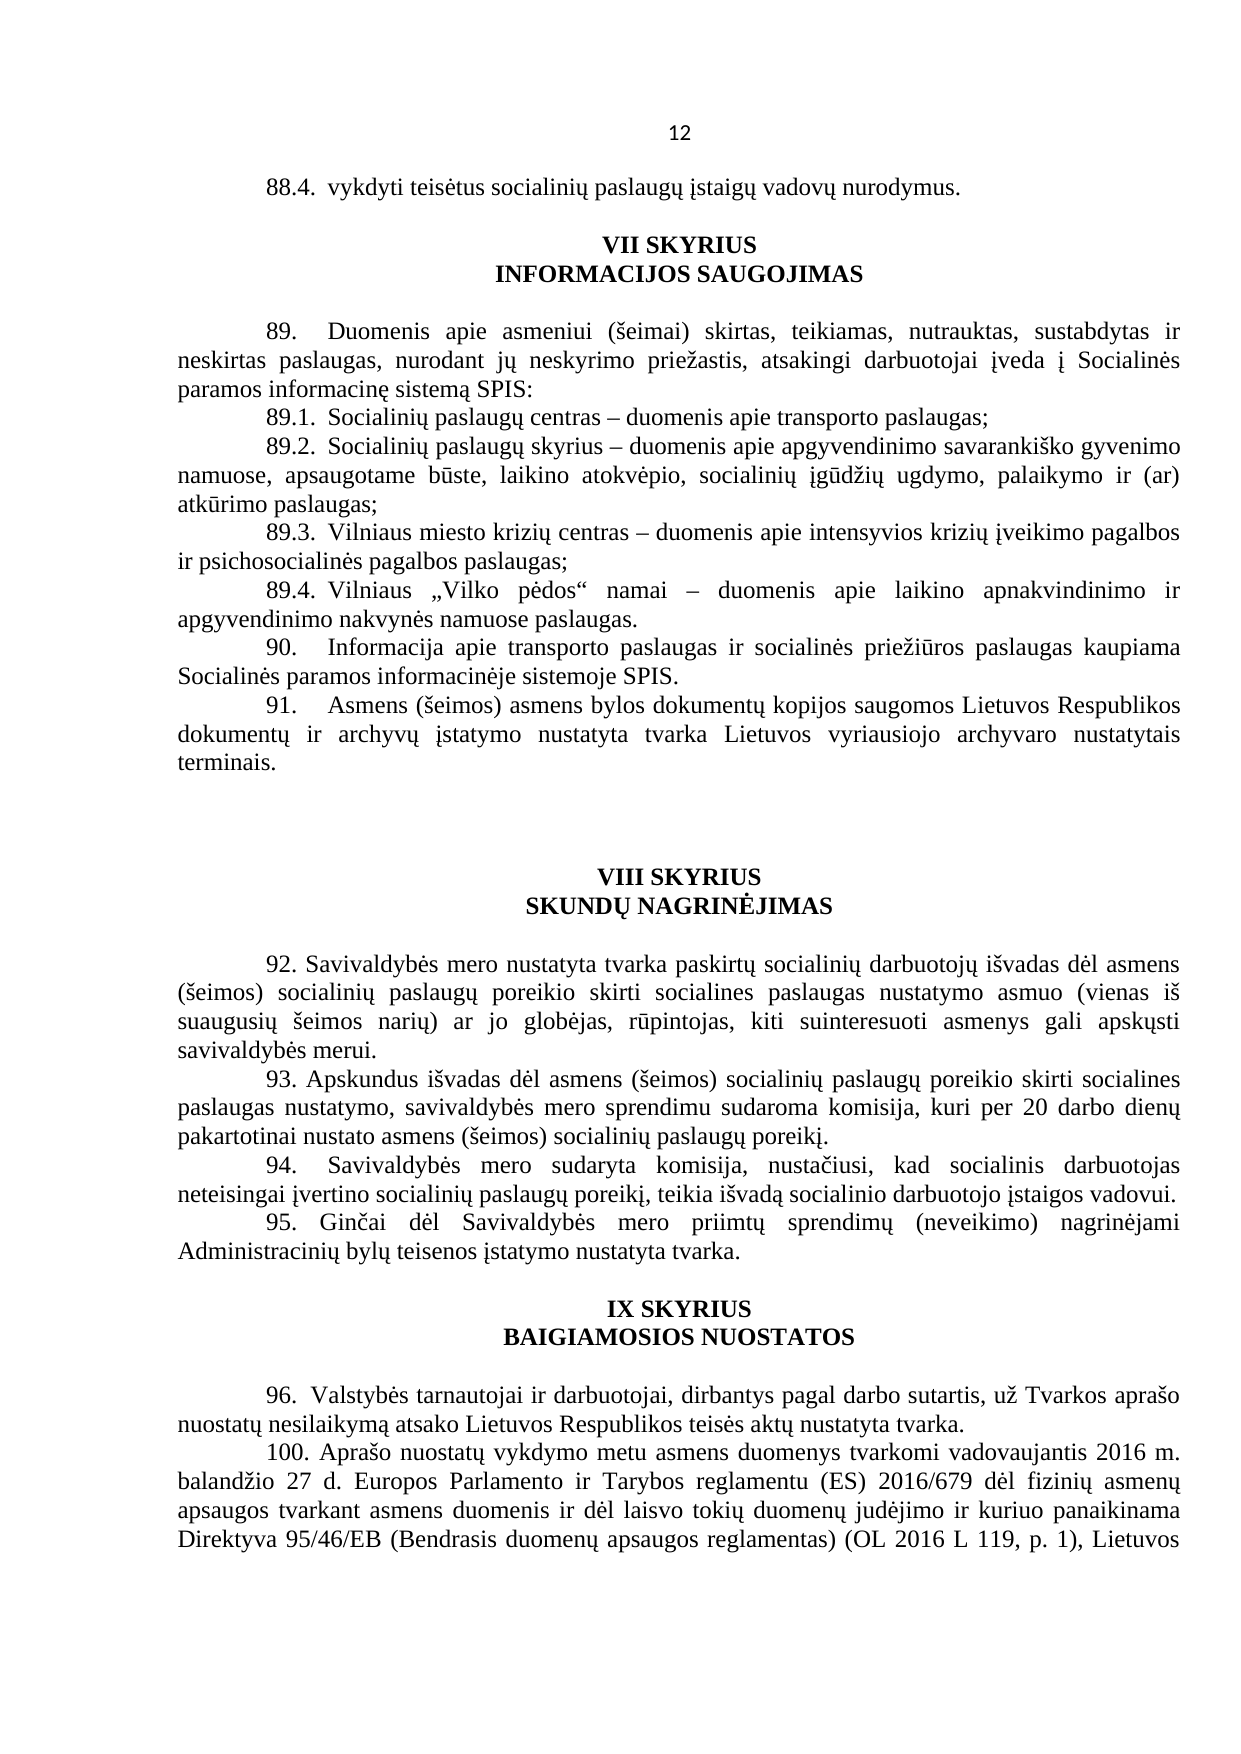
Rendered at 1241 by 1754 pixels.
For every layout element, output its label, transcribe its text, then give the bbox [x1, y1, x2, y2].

text 100. Aprašo nuostatų vykdymo metu asmens duomenys tvarkomi vadovaujantis 2016 m. balandžio 27 d. Europos Parlamento ir Tarybos reglamentu (ES) 2016/679 dėl fizinių asmenų apsaugos tvarkant asmens duomenis ir dėl laisvo tokių duomenų judėjimo ir kuriuo panaikinama Direktyva 95/46/EB (Bendrasis duomenų apsaugos reglamentas) (OL 2016 L 119, p. 1), Lietuvos [177, 1437, 1181, 1552]
text 92. Savivaldybės mero nustatyta tvarka paskirtų socialinių darbuotojų išvadas dėl asmens (šeimos) socialinių paslaugų poreikio skirti socialines paslaugas nustatymo asmuo (vienas iš suaugusių šeimos narių) ar jo globėjas, rūpintojas, kiti suinteresuoti asmenys gali apskųsti savivaldybės merui. [177, 949, 1181, 1064]
text 89.3. Vilniaus miesto krizių centras – duomenis apie intensyvios krizių įveikimo pagalbos ir psichosocialinės pagalbos paslaugas; [177, 517, 1181, 575]
text VII SKYRIUS [177, 230, 1181, 259]
text 89.2. Socialinių paslaugų skyrius – duomenis apie apgyvendinimo savarankiško gyvenimo namuose, apsaugotame būste, laikino atokvėpio, socialinių įgūdžių ugdymo, palaikymo ir (ar) atkūrimo paslaugas; [177, 431, 1181, 517]
text 88.4. vykdyti teisėtus socialinių paslaugų įstaigų vadovų nurodymus. [177, 172, 1181, 201]
text 89. Duomenis apie asmeniui (šeimai) skirtas, teikiamas, nutrauktas, sustabdytas ir neskirtas paslaugas, nurodant jų neskyrimo priežastis, atsakingi darbuotojai įveda į Socialinės paramos informacinę sistemą SPIS: [177, 316, 1181, 402]
text 89.1. Socialinių paslaugų centras – duomenis apie transporto paslaugas; [177, 402, 1181, 431]
text 94. Savivaldybės mero sudaryta komisija, nustačiusi, kad socialinis darbuotojas neteisingai įvertino socialinių paslaugų poreikį, teikia išvadą socialinio darbuotojo įstaigos vadovui. [177, 1150, 1181, 1207]
text VIII SKYRIUS [177, 862, 1181, 891]
text IX SKYRIUS [177, 1294, 1181, 1322]
text 90. Informacija apie transporto paslaugas ir socialinės priežiūros paslaugas kaupiama Socialinės paramos informacinėje sistemoje SPIS. [177, 632, 1181, 690]
text SKUNDŲ NAGRINĖJIMAS [177, 891, 1181, 920]
text 93. Apskundus išvadas dėl asmens (šeimos) socialinių paslaugų poreikio skirti socialines paslaugas nustatymo, savivaldybės mero sprendimu sudaroma komisija, kuri per 20 darbo dienų pakartotinai nustato asmens (šeimos) socialinių paslaugų poreikį. [177, 1064, 1181, 1150]
text INFORMACIJOS SAUGOJIMAS [177, 259, 1181, 287]
text 96. Valstybės tarnautojai ir darbuotojai, dirbantys pagal darbo sutartis, už Tvarkos aprašo nuostatų nesilaikymą atsako Lietuvos Respublikos teisės aktų nustatyta tvarka. [177, 1380, 1181, 1437]
text BAIGIAMOSIOS NUOSTATOS [177, 1322, 1181, 1351]
text 95. Ginčai dėl Savivaldybės mero priimtų sprendimų (neveikimo) nagrinėjami Administracinių bylų teisenos įstatymo nustatyta tvarka. [177, 1207, 1181, 1265]
text 91. Asmens (šeimos) asmens bylos dokumentų kopijos saugomos Lietuvos Respublikos dokumentų ir archyvų įstatymo nustatyta tvarka Lietuvos vyriausiojo archyvaro nustatytais terminais. [177, 690, 1181, 776]
text 89.4. Vilniaus „Vilko pėdos“ namai – duomenis apie laikino apnakvindinimo ir apgyvendinimo nakvynės namuose paslaugas. [177, 575, 1181, 632]
